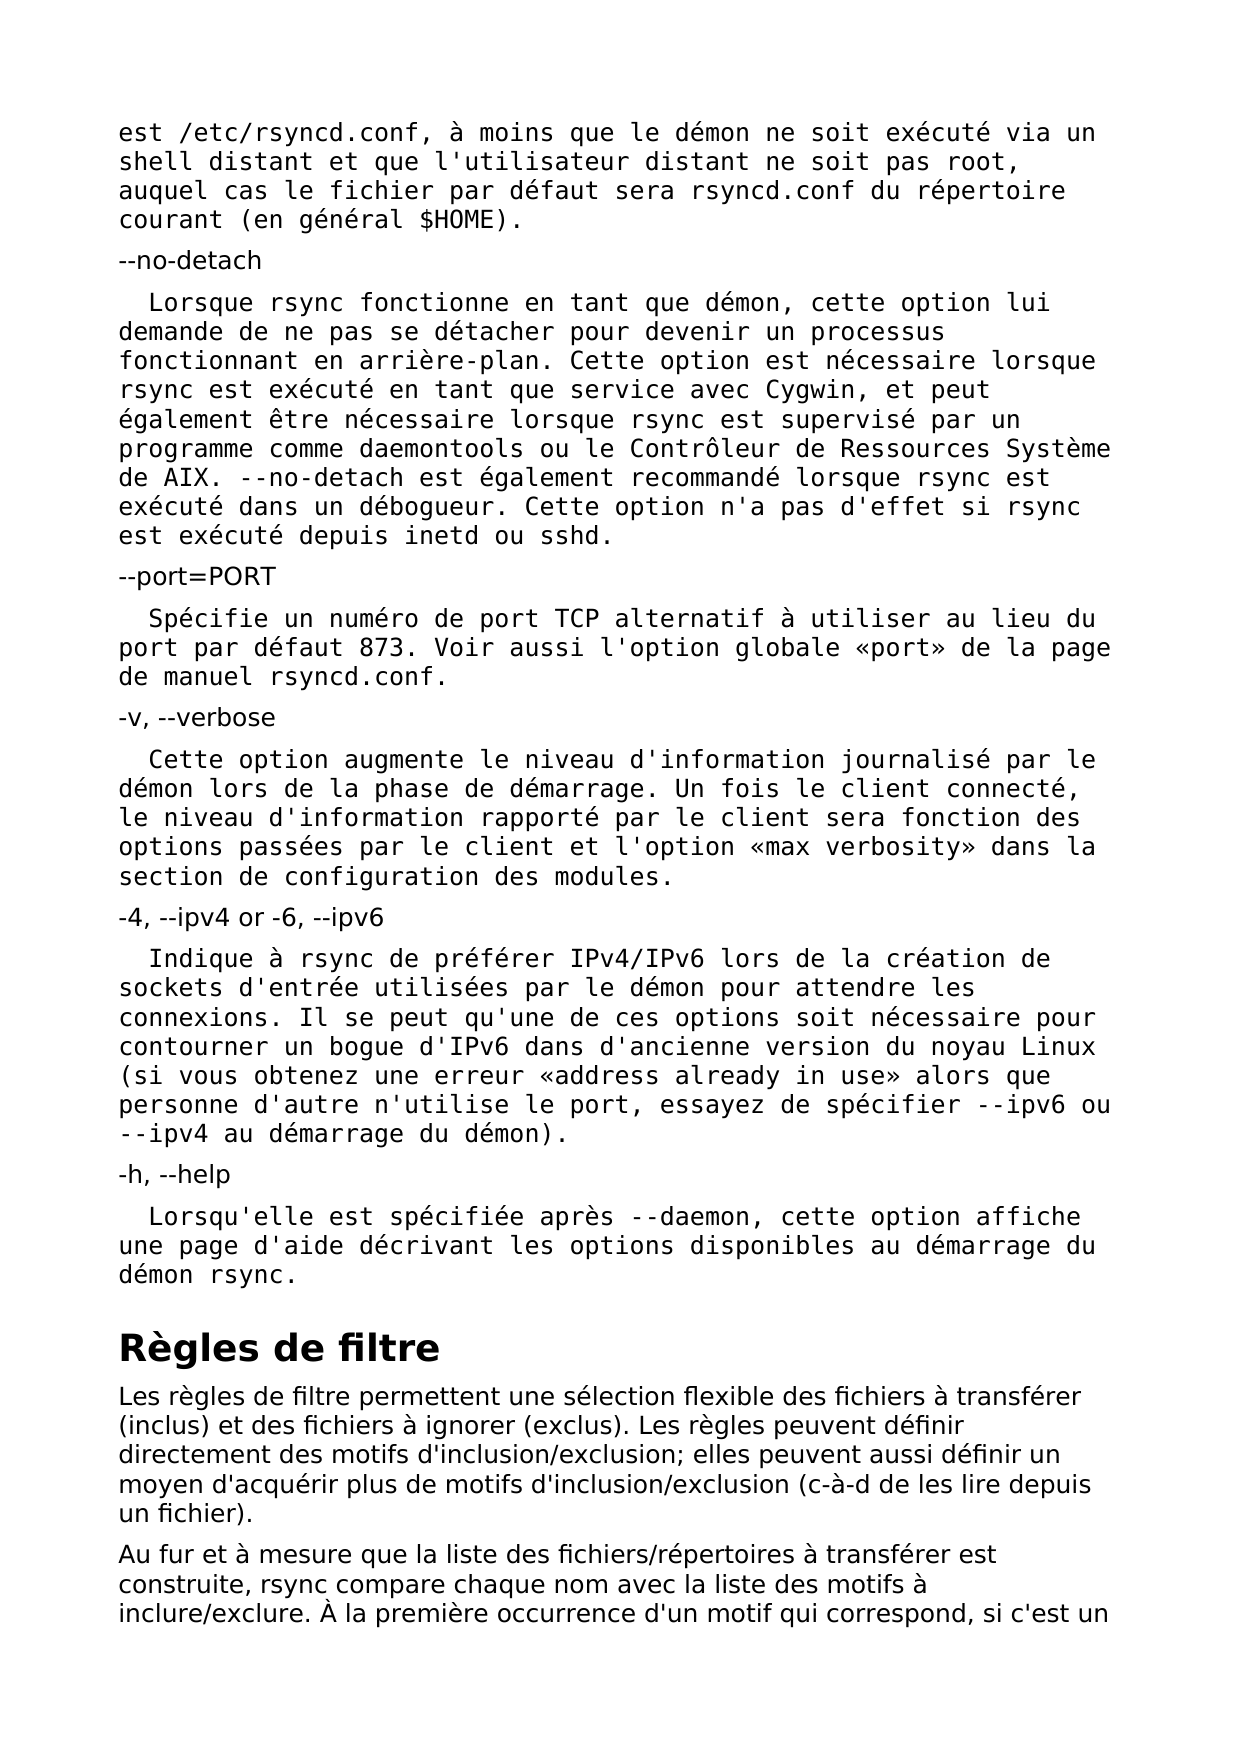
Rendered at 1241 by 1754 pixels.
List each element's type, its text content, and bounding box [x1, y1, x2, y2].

text Les règles de filtre permettent une sélection flexible des fichiers à transférer (inclus) et des fichiers à ignorer (exclus). Les règles peuvent définir directement des motifs d'inclusion/exclusion; elles peuvent aussi définir un moyen d'acquérir plus de motifs d'inclusion/exclusion (c-à-d de les lire depuis un fichier). [118, 1382, 1122, 1528]
text Lorsqu'elle est spécifiée après --daemon, cette option affiche une page d'aide décrivant les options disponibles au démarrage du démon rsync. [118, 1202, 1122, 1289]
text Spécifie un numéro de port TCP alternatif à utiliser au lieu du port par défaut 873. Voir aussi l'option globale «port» de la page de manuel rsyncd.conf. [118, 604, 1122, 692]
text Cette option augmente le niveau d'information journalisé par le démon lors de la phase de démarrage. Un fois le client connecté, le niveau d'information rapporté par le client sera fonction des options passées par le client et l'option «max verbosity» dans la section de configuration des modules. [118, 745, 1122, 891]
text --no-detach [118, 247, 1122, 276]
text Indique à rsync de préférer IPv4/IPv6 lors de la création de sockets d'entrée utilisées par le démon pour attendre les connexions. Il se peut qu'une de ces options soit nécessaire pour contourner un bogue d'IPv6 dans d'ancienne version du noyau Linux (si vous obtenez une erreur «address already in use» alors que personne d'autre n'utilise le port, essayez de spécifier --ipv6 ou --ipv4 au démarrage du démon). [118, 944, 1122, 1148]
text -h, --help [118, 1160, 1122, 1189]
text -v, --verbose [118, 703, 1122, 733]
text est /etc/rsyncd.conf, à moins que le démon ne soit exécuté via un shell distant et que l'utilisateur distant ne soit pas root, auquel cas le fichier par défaut sera rsyncd.conf du répertoire courant (en général $HOME). [118, 118, 1122, 235]
text -4, --ipv4 or -6, --ipv6 [118, 903, 1122, 932]
text --port=PORT [118, 562, 1122, 592]
text Au fur et à mesure que la liste des fichiers/répertoires à transférer est construite, rsync compare chaque nom avec la liste des motifs à inclure/exclure. À la première occurrence d'un motif qui correspond, si c'est un [118, 1541, 1122, 1628]
subtitle Règles de filtre [118, 1326, 1122, 1370]
text Lorsque rsync fonctionne en tant que démon, cette option lui demande de ne pas se détacher pour devenir un processus fonctionnant en arrière-plan. Cette option est nécessaire lorsque rsync est exécuté en tant que service avec Cygwin, et peut également être nécessaire lorsque rsync est supervisé par un programme comme daemontools ou le Contrôleur de Ressources Système de AIX. --no-detach est également recommandé lorsque rsync est exécuté dans un débogueur. Cette option n'a pas d'effet si rsync est exécuté depuis inetd ou sshd. [118, 288, 1122, 551]
